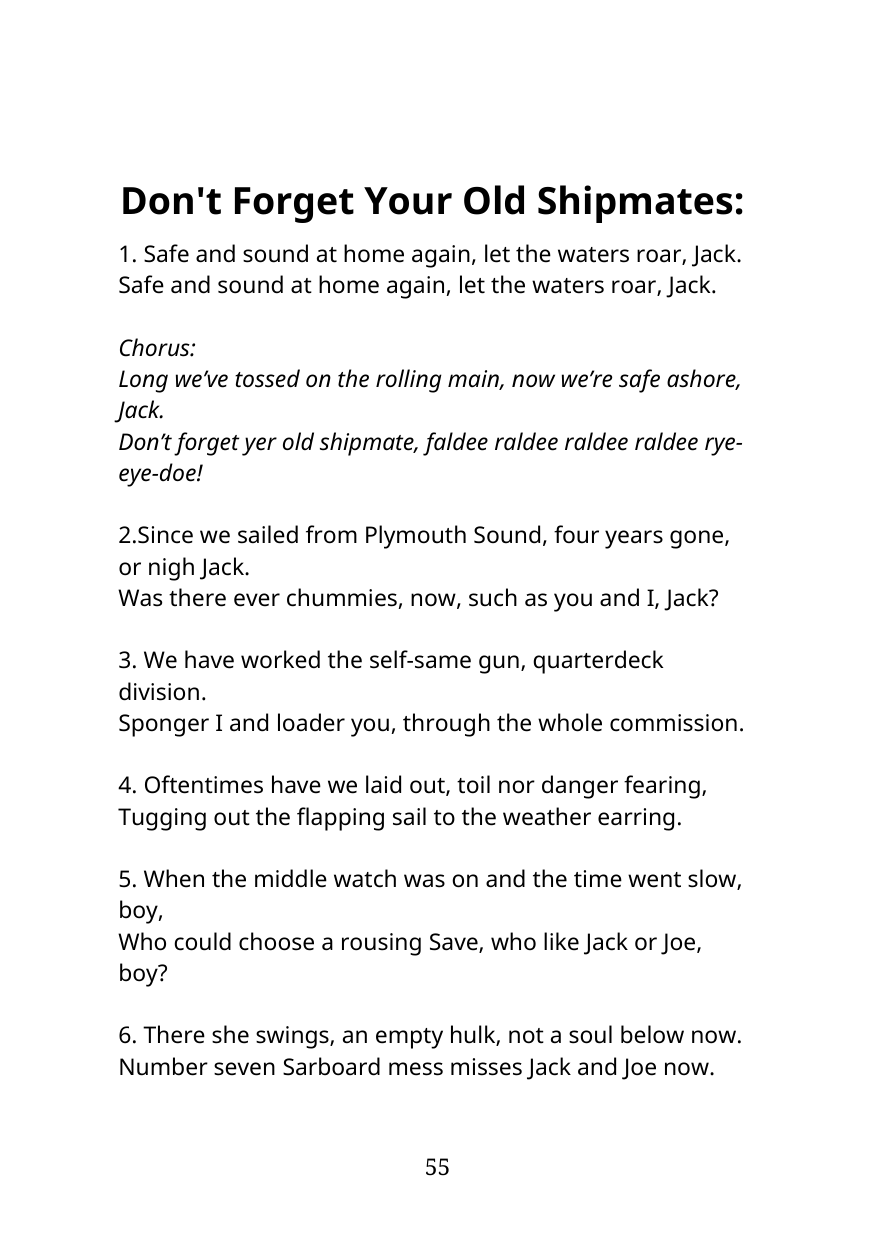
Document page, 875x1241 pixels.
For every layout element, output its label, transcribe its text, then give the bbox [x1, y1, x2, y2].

text 3. We have worked the self-same gun, quarterdeck division. [118, 644, 756, 707]
text 6. There she swings, an empty hulk, not a soul below now. [118, 1019, 756, 1050]
text Sponger I and loader you, through the whole commission. [118, 707, 756, 738]
text Number seven Sarboard mess misses Jack and Joe now. [118, 1050, 756, 1082]
subtitle Don't Forget Your Old Shipmates: [118, 174, 756, 225]
text Who could choose a rousing Save, who like Jack or Joe, boy? [118, 925, 756, 988]
text 4. Oftentimes have we laid out, toil nor danger fearing, [118, 769, 756, 800]
text Tugging out the flapping sail to the weather earring. [118, 800, 756, 832]
text 2.Since we sailed from Plymouth Sound, four years gone, or nigh Jack. [118, 519, 756, 582]
text Don’t forget yer old shipmate, faldee raldee raldee raldee rye-eye-doe! [118, 425, 756, 488]
text Safe and sound at home again, let the waters roar, Jack. [118, 269, 756, 300]
text 5. When the middle watch was on and the time went slow, boy, [118, 863, 756, 925]
text Long we’ve tossed on the rolling main, now we’re safe ashore, Jack. [118, 363, 756, 425]
text Was there ever chummies, now, such as you and I, Jack? [118, 582, 756, 613]
text Chorus: [118, 332, 756, 363]
text 1. Safe and sound at home again, let the waters roar, Jack. [118, 238, 756, 269]
